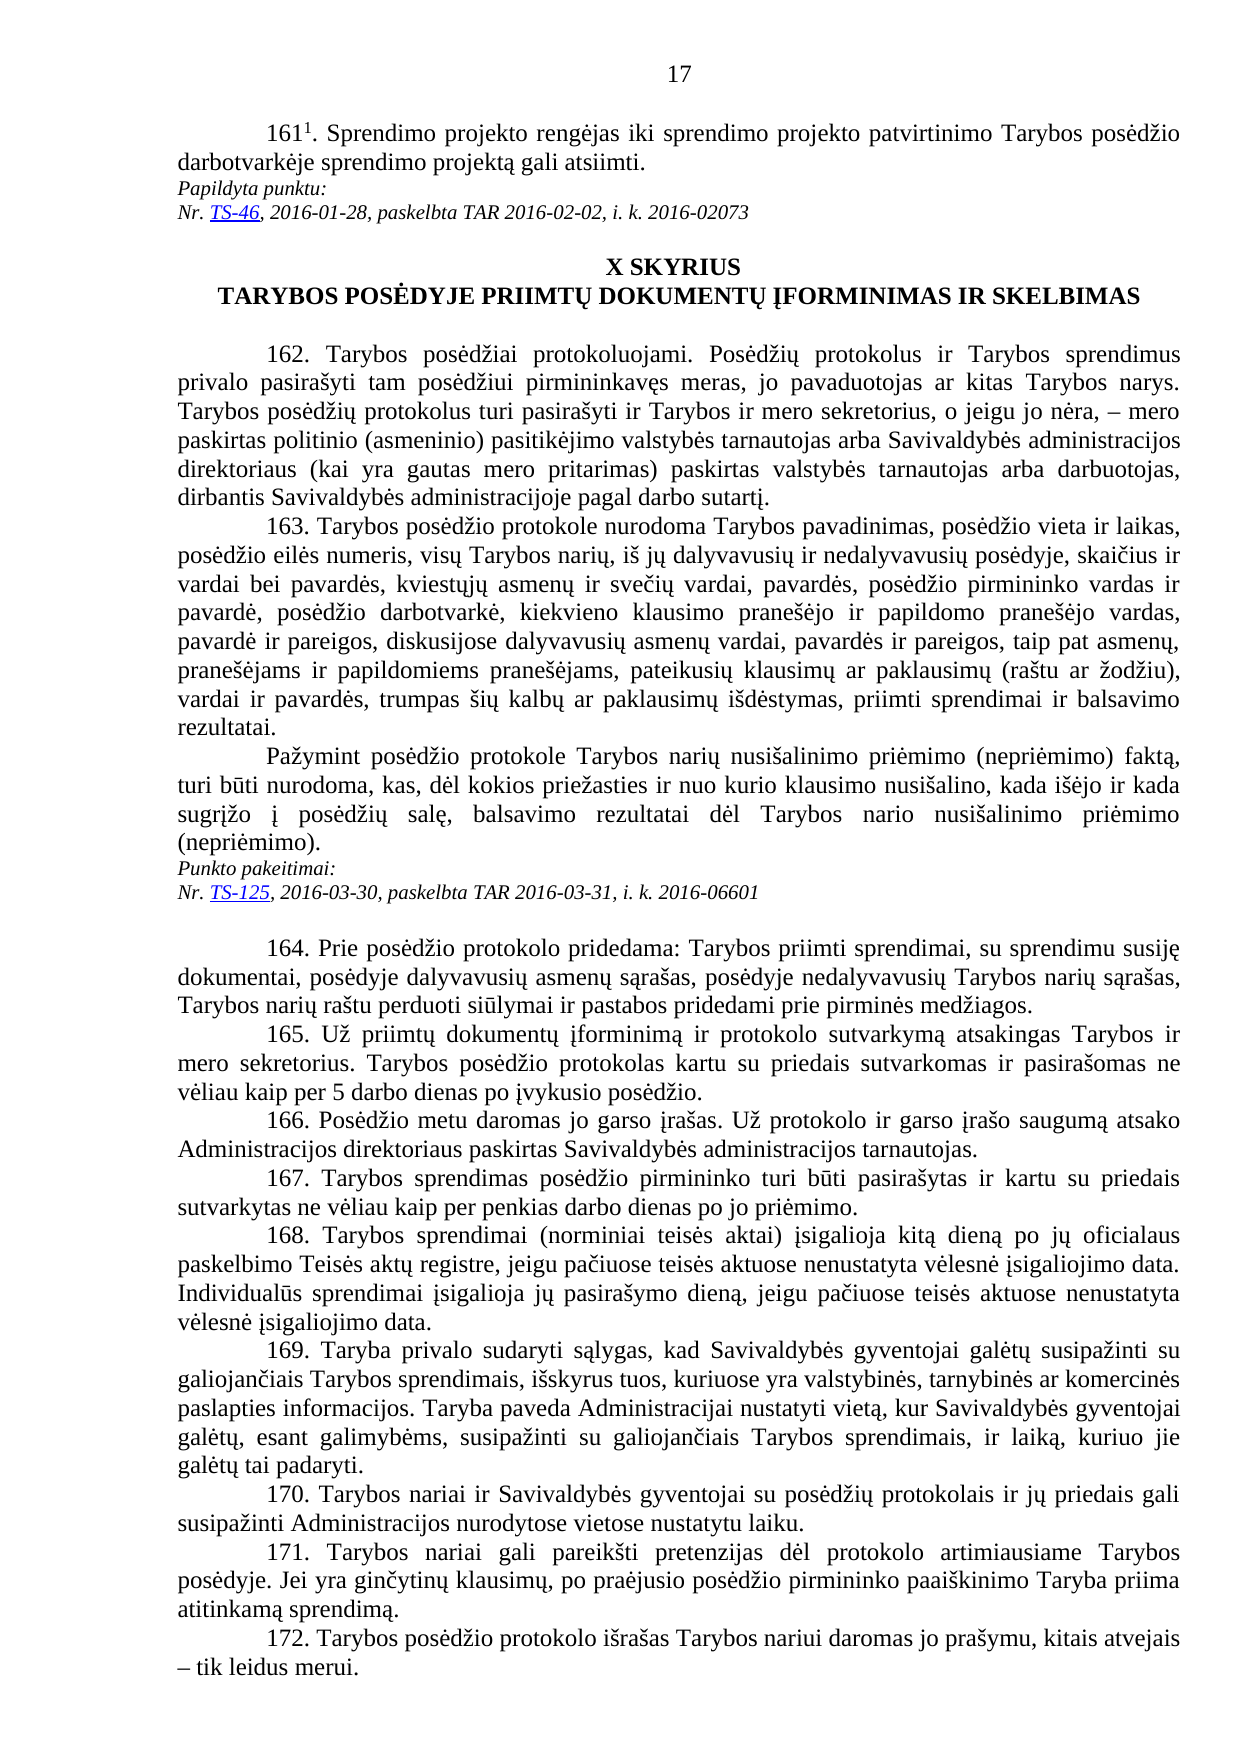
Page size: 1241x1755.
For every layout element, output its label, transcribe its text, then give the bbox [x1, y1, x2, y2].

text 167. Tarybos sprendimas posėdžio pirmininko turi būti pasirašytas ir kartu su priedais sutvarkytas ne vėliau kaip per penkias darbo dienas po jo priėmimo. [177, 1163, 1181, 1221]
text 171. Tarybos nariai gali pareikšti pretenzijas dėl protokolo artimiausiame Tarybos posėdyje. Jei yra ginčytinų klausimų, po praėjusio posėdžio pirmininko paaiškinimo Taryba priima atitinkamą sprendimą. [177, 1537, 1181, 1623]
text Pažymint posėdžio protokole Tarybos narių nusišalinimo priėmimo (nepriėmimo) faktą, turi būti nurodoma, kas, dėl kokios priežasties ir nuo kurio klausimo nusišalino, kada išėjo ir kada sugrįžo į posėdžių salę, balsavimo rezultatai dėl Tarybos nario nusišalinimo priėmimo (nepriėmimo). [177, 741, 1181, 856]
text 163. Tarybos posėdžio protokole nurodoma Tarybos pavadinimas, posėdžio vieta ir laikas, posėdžio eilės numeris, visų Tarybos narių, iš jų dalyvavusių ir nedalyvavusių posėdyje, skaičius ir vardai bei pavardės, kviestųjų asmenų ir svečių vardai, pavardės, posėdžio pirmininko vardas ir pavardė, posėdžio darbotvarkė, kiekvieno klausimo pranešėjo ir papildomo pranešėjo vardas, pavardė ir pareigos, diskusijose dalyvavusių asmenų vardai, pavardės ir pareigos, taip pat asmenų, pranešėjams ir papildomiems pranešėjams, pateikusių klausimų ar paklausimų (raštu ar žodžiu), vardai ir pavardės, trumpas šių kalbų ar paklausimų išdėstymas, priimti sprendimai ir balsavimo rezultatai. [177, 511, 1181, 741]
text 172. Tarybos posėdžio protokolo išrašas Tarybos nariui daromas jo prašymu, kitais atvejais – tik leidus merui. [177, 1623, 1181, 1681]
text Papildyta punktu: [177, 176, 1181, 200]
text X SKYRIUS [177, 252, 1181, 281]
text 166. Posėdžio metu daromas jo garso įrašas. Už protokolo ir garso įrašo saugumą atsako Administracijos direktoriaus paskirtas Savivaldybės administracijos tarnautojas. [177, 1106, 1181, 1163]
text 168. Tarybos sprendimai (norminiai teisės aktai) įsigalioja kitą dieną po jų oficialaus paskelbimo Teisės aktų registre, jeigu pačiuose teisės aktuose nenustatyta vėlesnė įsigaliojimo data. Individualūs sprendimai įsigalioja jų pasirašymo dieną, jeigu pačiuose teisės aktuose nenustatyta vėlesnė įsigaliojimo data. [177, 1221, 1181, 1336]
text 165. Už priimtų dokumentų įforminimą ir protokolo sutvarkymą atsakingas Tarybos ir mero sekretorius. Tarybos posėdžio protokolas kartu su priedais sutvarkomas ir pasirašomas ne vėliau kaip per 5 darbo dienas po įvykusio posėdžio. [177, 1019, 1181, 1106]
text 170. Tarybos nariai ir Savivaldybės gyventojai su posėdžių protokolais ir jų priedais gali susipažinti Administracijos nurodytose vietose nustatytu laiku. [177, 1479, 1181, 1537]
text 1611. Sprendimo projekto rengėjas iki sprendimo projekto patvirtinimo Tarybos posėdžio darbotvarkėje sprendimo projektą gali atsiimti. [177, 118, 1181, 176]
text 169. Taryba privalo sudaryti sąlygas, kad Savivaldybės gyventojai galėtų susipažinti su galiojančiais Tarybos sprendimais, išskyrus tuos, kuriuose yra valstybinės, tarnybinės ar komercinės paslapties informacijos. Taryba paveda Administracijai nustatyti vietą, kur Savivaldybės gyventojai galėtų, esant galimybėms, susipažinti su galiojančiais Tarybos sprendimais, ir laiką, kuriuo jie galėtų tai padaryti. [177, 1336, 1181, 1479]
text Nr. TS-125, 2016-03-30, paskelbta TAR 2016-03-31, i. k. 2016-06601 [177, 880, 1181, 904]
text 164. Prie posėdžio protokolo pridedama: Tarybos priimti sprendimai, su sprendimu susiję dokumentai, posėdyje dalyvavusių asmenų sąrašas, posėdyje nedalyvavusių Tarybos narių sąrašas, Tarybos narių raštu perduoti siūlymai ir pastabos pridedami prie pirminės medžiagos. [177, 933, 1181, 1019]
text Nr. TS-46, 2016-01-28, paskelbta TAR 2016-02-02, i. k. 2016-02073 [177, 200, 1181, 224]
text TARYBOS POSĖDYJE PRIIMTŲ DOKUMENTŲ ĮFORMINIMAS IR SKELBIMAS [177, 281, 1181, 310]
text 162. Tarybos posėdžiai protokoluojami. Posėdžių protokolus ir Tarybos sprendimus privalo pasirašyti tam posėdžiui pirmininkavęs meras, jo pavaduotojas ar kitas Tarybos narys. Tarybos posėdžių protokolus turi pasirašyti ir Tarybos ir mero sekretorius, o jeigu jo nėra, – mero paskirtas politinio (asmeninio) pasitikėjimo valstybės tarnautojas arba Savivaldybės administracijos direktoriaus (kai yra gautas mero pritarimas) paskirtas valstybės tarnautojas arba darbuotojas, dirbantis Savivaldybės administracijoje pagal darbo sutartį. [177, 339, 1181, 511]
text Punkto pakeitimai: [177, 856, 1181, 880]
